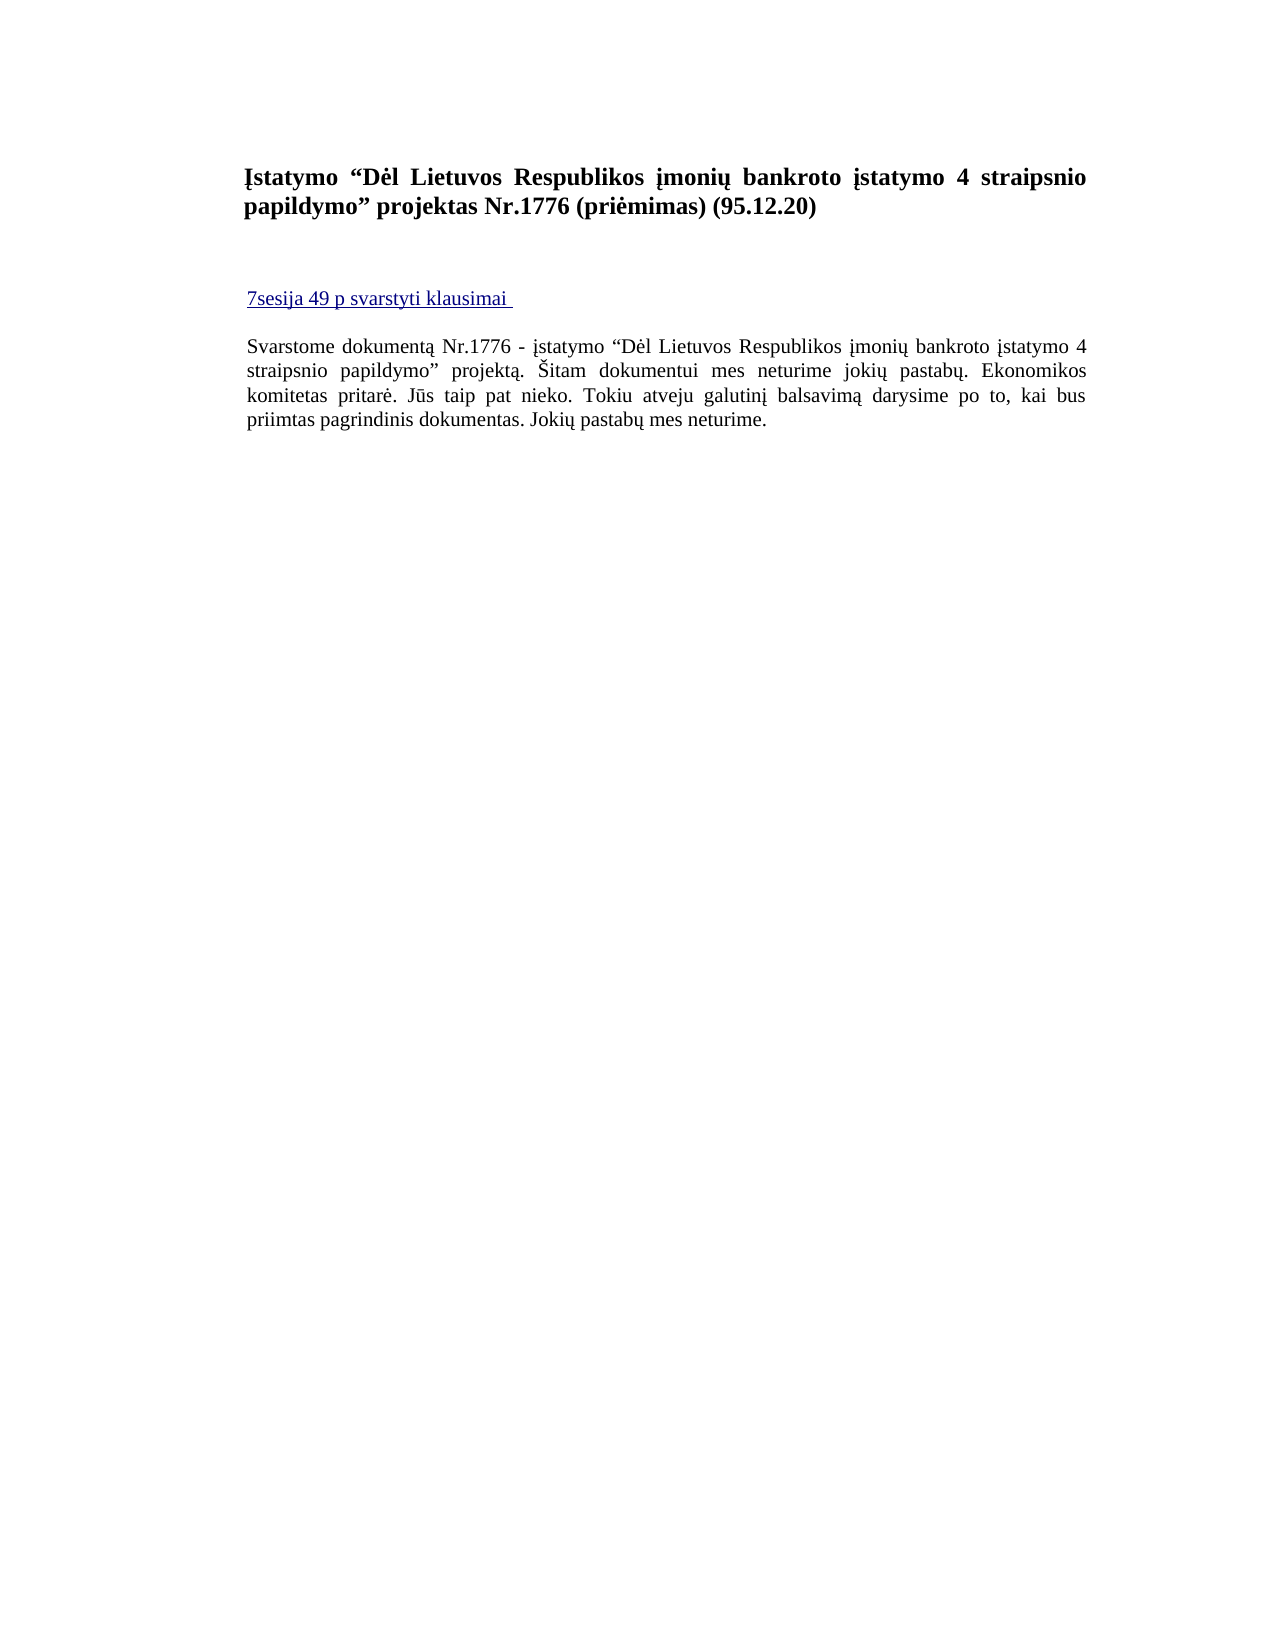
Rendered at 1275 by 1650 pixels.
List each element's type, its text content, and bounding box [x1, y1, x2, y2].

text Įstatymo “Dėl Lietuvos Respublikos įmonių bankroto įstatymo 4 straipsnio papildymo” projektas Nr.1776 (priėmimas) (95.12.20) [244, 162, 1087, 220]
text 7sesija 49 p svarstyti klausimai [247, 286, 1087, 310]
text Svarstome dokumentą Nr.1776 - įstatymo “Dėl Lietuvos Respublikos įmonių bankroto įstatymo 4 straipsnio papildymo” projektą. Šitam dokumentui mes neturime jokių pastabų. Ekonomikos komitetas pritarė. Jūs taip pat nieko. Tokiu atveju galutinį balsavimą darysime po to, kai bus priimtas pagrindinis dokumentas. Jokių pastabų mes neturime. [247, 334, 1087, 431]
